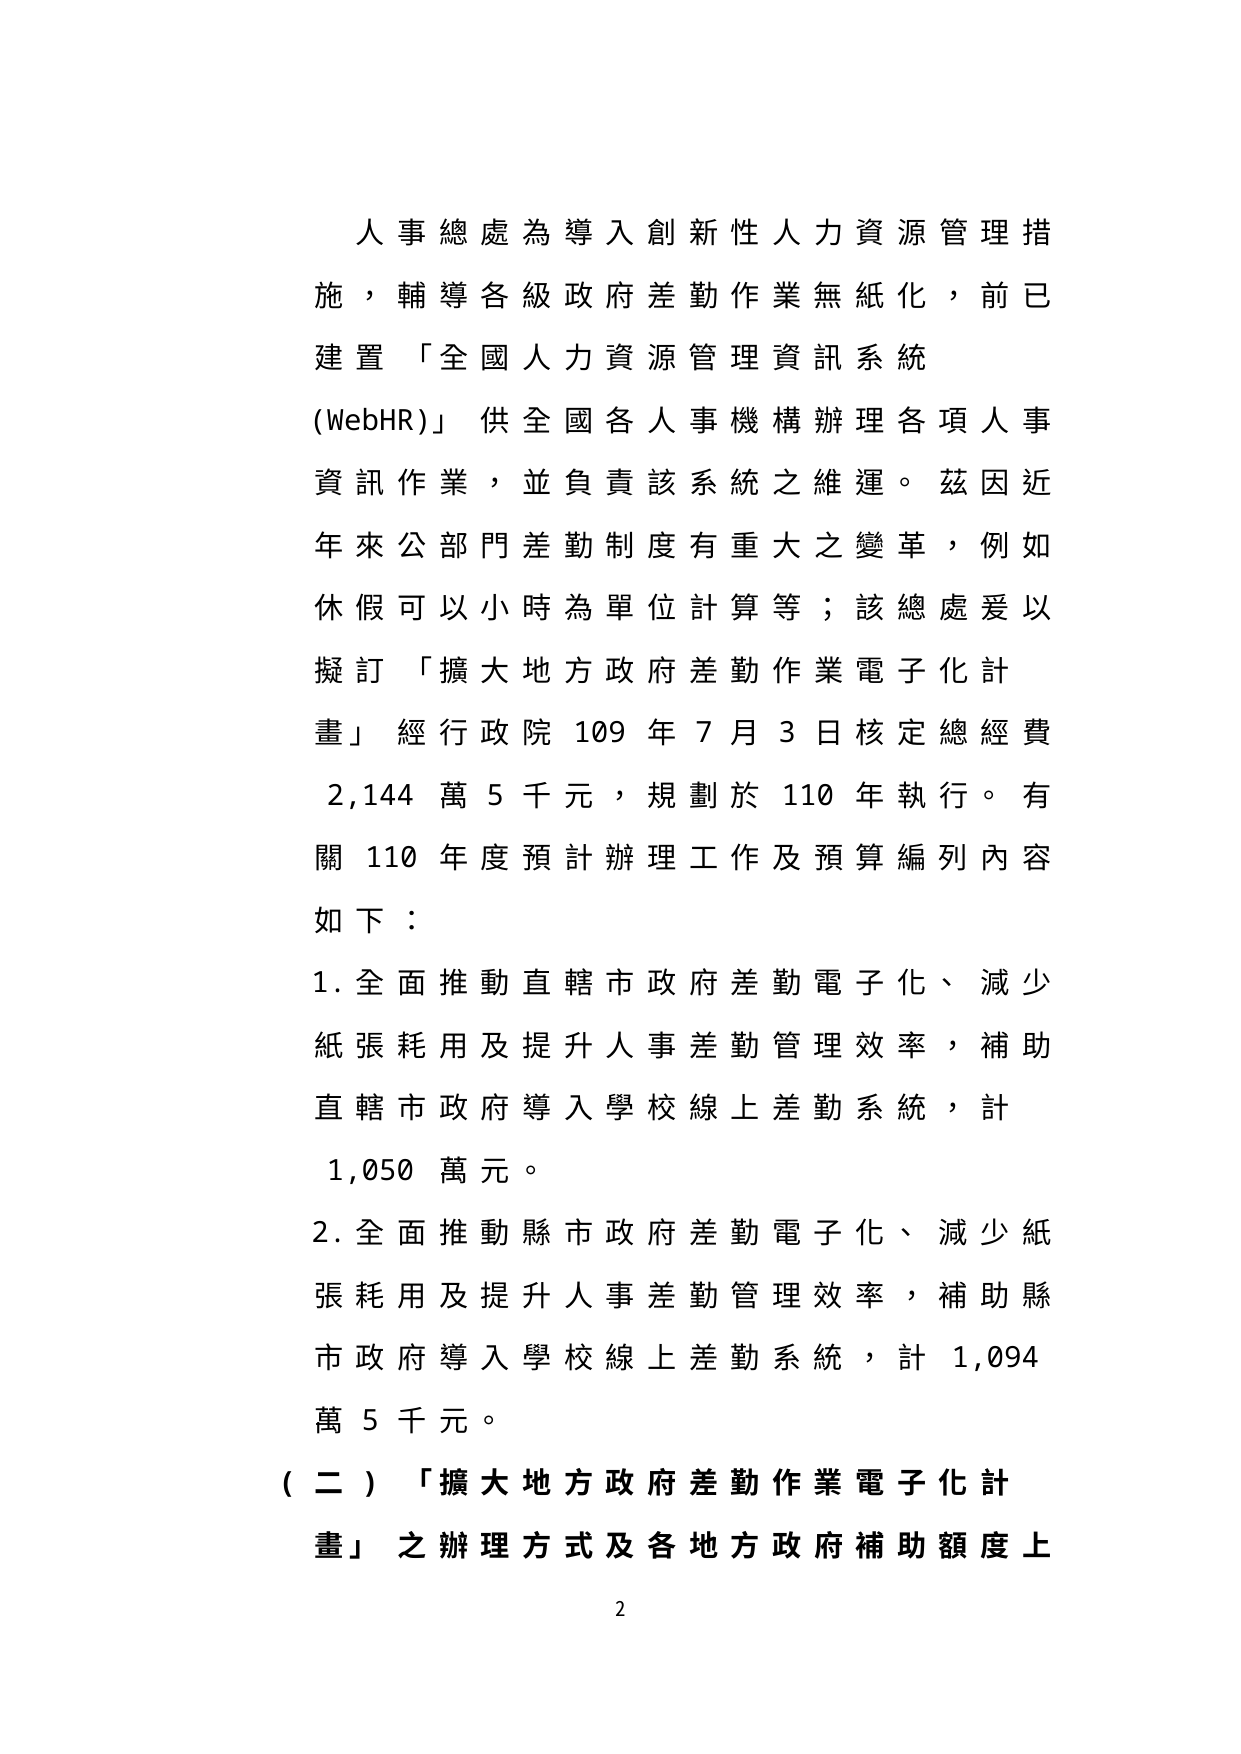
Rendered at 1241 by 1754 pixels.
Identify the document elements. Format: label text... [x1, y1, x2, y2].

text 1.全面推動直轄市政府差勤電子化、減少紙張耗用及提升人事差勤管理效率，補助直轄市政府導入學校線上差勤系統，計1,050萬元。 [271, 939, 1058, 1189]
text 2.全面推動縣市政府差勤電子化、減少紙張耗用及提升人事差勤管理效率，補助縣市政府導入學校線上差勤系統，計1,094萬5千元。 [271, 1189, 1058, 1439]
text (二)「擴大地方政府差勤作業電子化計畫」之辦理方式及各地方政府補助額度上 [242, 1439, 1058, 1564]
text 人事總處為導入創新性人力資源管理措施，輔導各級政府差勤作業無紙化，前已建置「全國人力資源管理資訊系統(WebHR)」供全國各人事機構辦理各項人事資訊作業，並負責該系統之維運。茲因近年來公部門差勤制度有重大之變革，例如休假可以小時為單位計算等；該總處爰以擬訂「擴大地方政府差勤作業電子化計畫」經行政院109年7月3日核定總經費2,144萬5千元，規劃於110年執行。有關110年度預計辦理工作及預算編列內容如下： [271, 189, 1058, 939]
